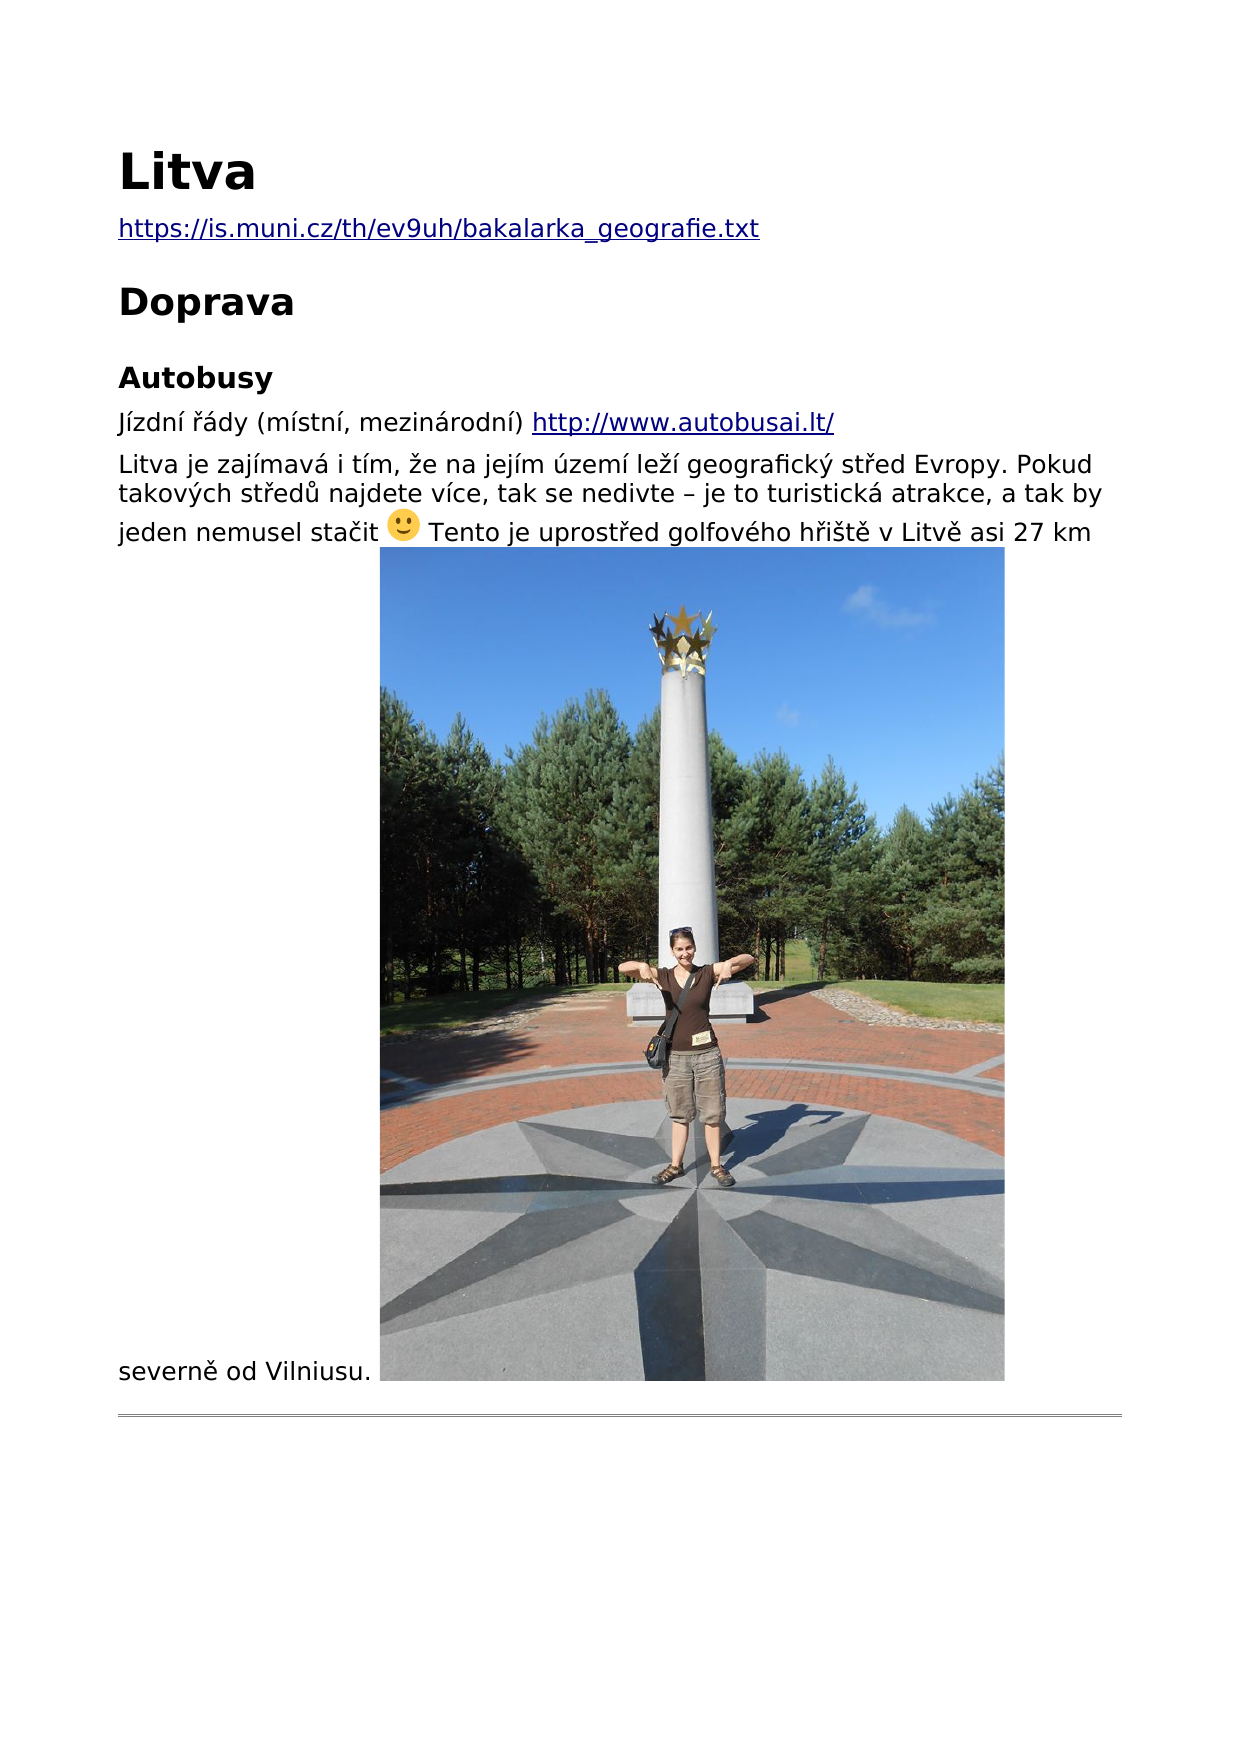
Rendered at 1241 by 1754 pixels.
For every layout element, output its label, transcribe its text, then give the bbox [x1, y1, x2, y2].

text Litva je zajímavá i tím, že na jejím území leží geografický střed Evropy. Pokud takových středů najdete více, tak se nedivte – je to turistická atrakce, a tak by jeden nemusel stačit Tento je uprostřed golfového hřiště v Litvě asi 27 km severně od Vilniusu. ﻿ [118, 450, 1122, 1387]
subtitle Autobusy [118, 362, 1122, 396]
subtitle Doprava [118, 281, 1122, 324]
picture [379, 547, 1005, 1381]
text https://is.muni.cz/th/ev9uh/bakalarka_geografie.txt [118, 214, 1122, 243]
text Jízdní řády (místní, mezinárodní) http://www.autobusai.lt/ [118, 408, 1122, 437]
subtitle Litva [118, 143, 1122, 201]
